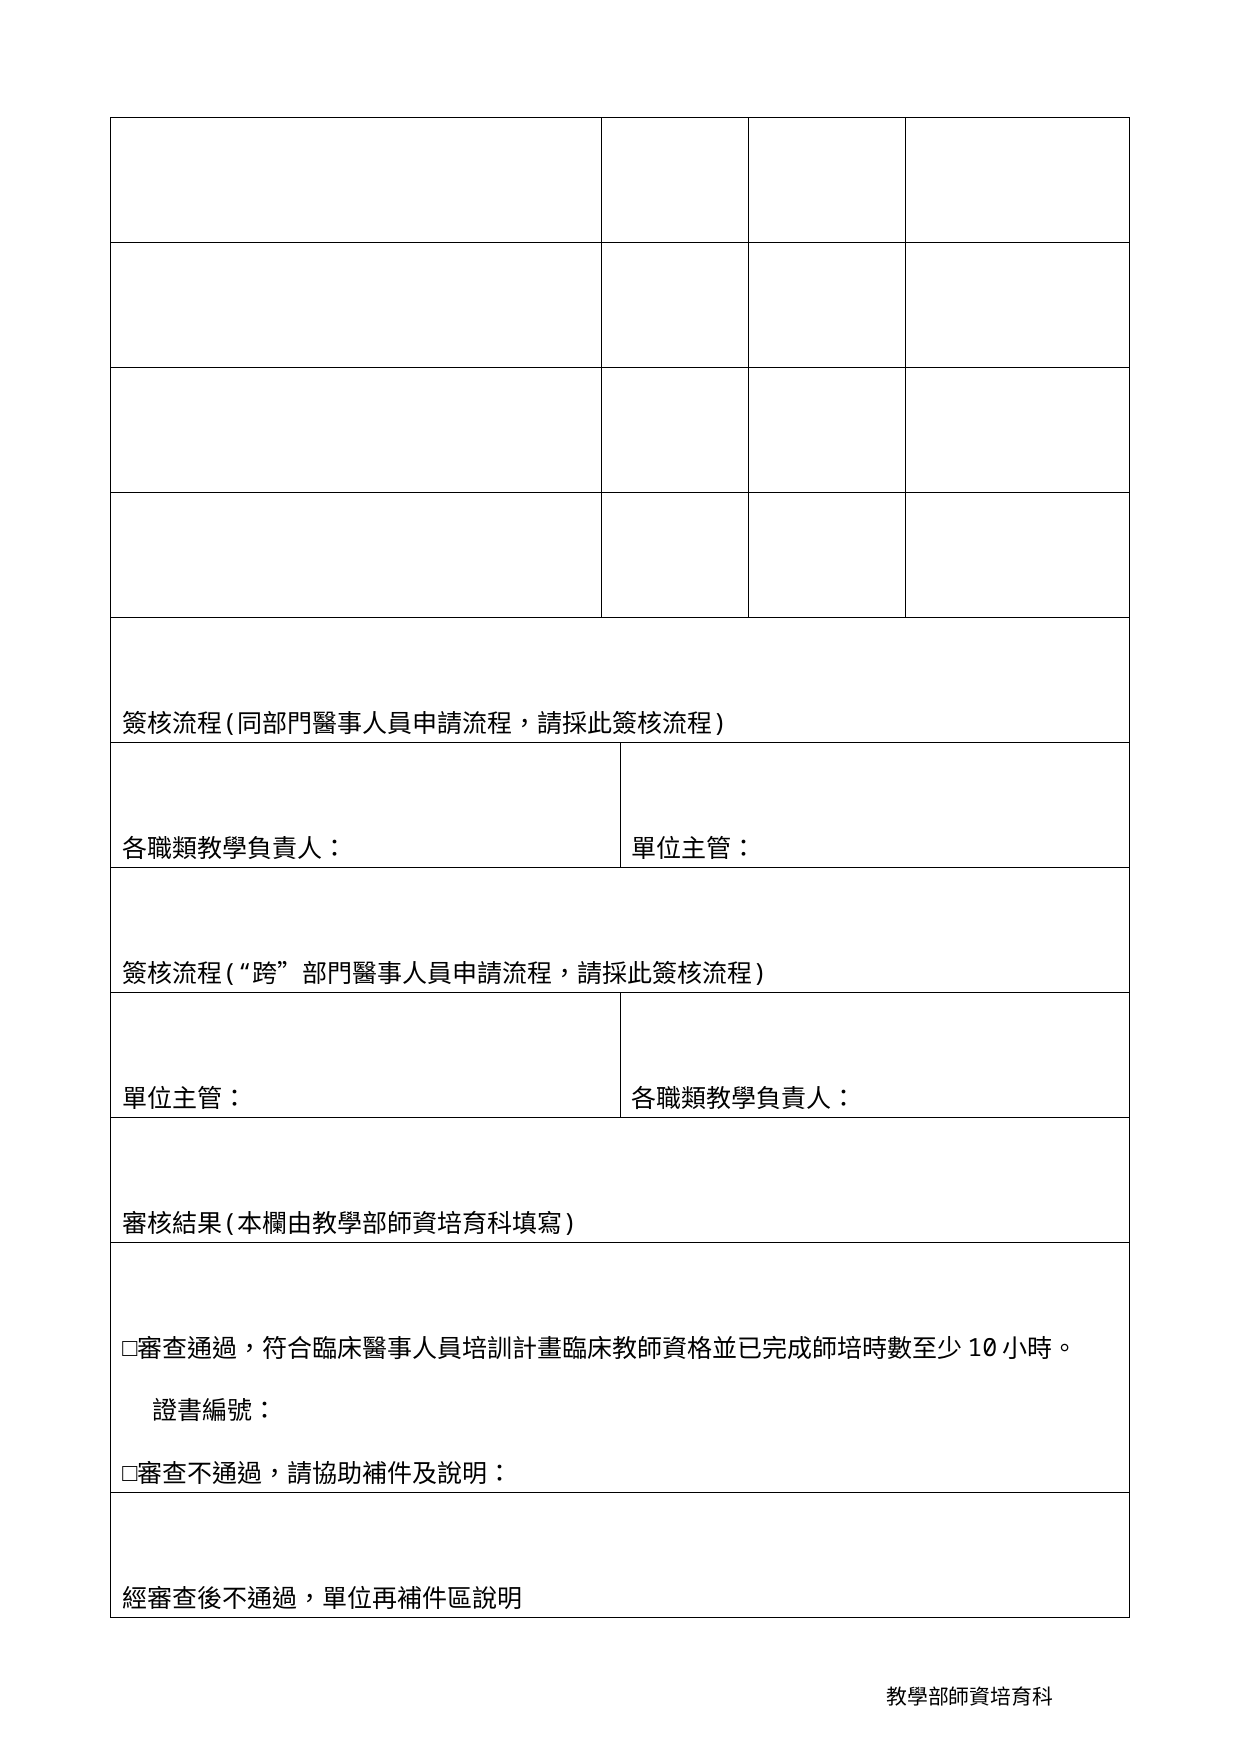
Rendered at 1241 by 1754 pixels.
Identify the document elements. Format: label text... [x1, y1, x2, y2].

table_cell □審查通過，符合臨床醫事人員培訓計畫臨床教師資格並已完成師培時數至少10小時。 證書編號： □審查不通過，請協助補件及說明： [111, 1243, 1129, 1492]
table_cell [111, 118, 601, 242]
table_cell 經審查後不通過，單位再補件區說明 [111, 1493, 1129, 1617]
table_cell 單位主管： [621, 743, 1129, 867]
table_cell [749, 243, 905, 367]
table_cell [111, 493, 601, 617]
table_cell [906, 493, 1129, 617]
table_cell [749, 118, 905, 242]
table_cell [602, 493, 748, 617]
table_cell [749, 493, 905, 617]
table_cell 各職類教學負責人： [111, 743, 620, 867]
table_cell [602, 118, 748, 242]
table_cell [906, 368, 1129, 492]
table_cell 各職類教學負責人： [621, 993, 1129, 1117]
table_cell [906, 243, 1129, 367]
table_cell [111, 368, 601, 492]
table_cell 簽核流程(同部門醫事人員申請流程，請採此簽核流程) [111, 618, 1129, 742]
table_cell [111, 243, 601, 367]
table_cell [749, 368, 905, 492]
table_cell [602, 368, 748, 492]
table_cell 單位主管： [111, 993, 620, 1117]
table_cell 審核結果(本欄由教學部師資培育科填寫) [111, 1118, 1129, 1242]
table_cell 簽核流程(“跨”部門醫事人員申請流程，請採此簽核流程) [111, 868, 1129, 992]
table_cell [906, 118, 1129, 242]
table_cell [602, 243, 748, 367]
